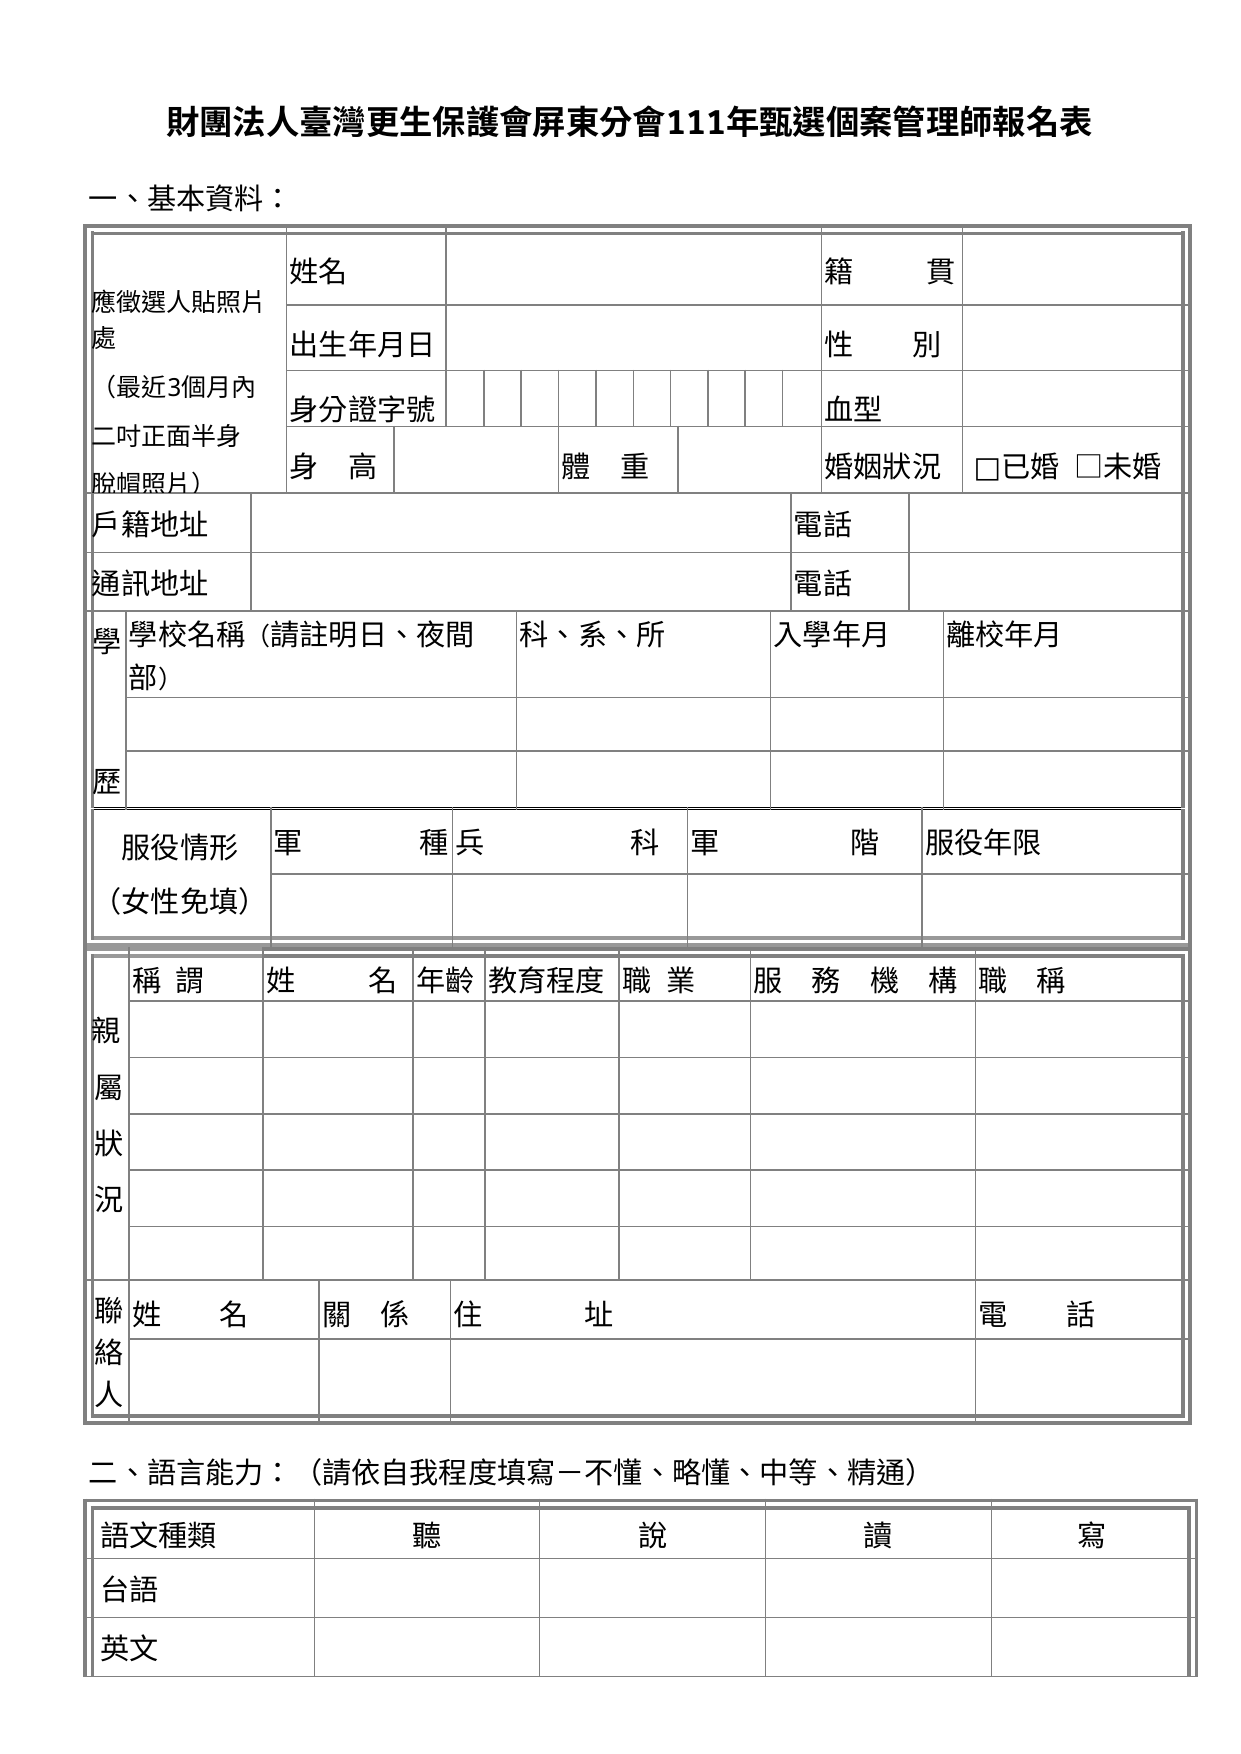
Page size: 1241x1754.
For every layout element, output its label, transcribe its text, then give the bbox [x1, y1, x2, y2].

table_cell [751, 1058, 975, 1113]
table_header 寫 [992, 1502, 1193, 1557]
table_header 讀 [766, 1510, 991, 1557]
text 一、基本資料： [89, 176, 1169, 218]
table_cell [130, 1115, 262, 1169]
table_header [315, 1502, 539, 1506]
table_cell [414, 1115, 484, 1169]
table_cell [315, 1618, 539, 1676]
table_cell 學校名稱（請註明日、夜間部） [127, 612, 516, 697]
table_cell [486, 1171, 618, 1226]
table_cell 況 [94, 1169, 128, 1226]
table_cell 學 [94, 612, 125, 750]
table_cell 性 別 [822, 306, 962, 369]
table_cell [910, 553, 1181, 610]
table_cell [320, 1340, 450, 1414]
table_cell [130, 1227, 262, 1279]
table_cell [910, 494, 1181, 551]
table_cell [264, 1171, 412, 1226]
table_cell [127, 698, 516, 750]
table_cell [94, 1226, 128, 1279]
table_cell 歷 [94, 750, 125, 807]
table_cell 軍 階 [688, 810, 921, 873]
table_cell [751, 1171, 975, 1226]
table_cell [620, 1002, 750, 1056]
table_cell [130, 1002, 262, 1056]
table_cell [540, 1559, 765, 1617]
table_cell [620, 1115, 750, 1169]
table_cell [414, 1227, 484, 1279]
table_cell [679, 427, 821, 492]
table_cell [130, 1058, 262, 1113]
table_cell 聯絡人 [94, 1281, 128, 1414]
table_cell [264, 1227, 412, 1279]
table_header [447, 228, 821, 232]
table_cell [923, 875, 1181, 936]
table_cell [976, 1002, 1181, 1056]
table_cell 身分證字號 [287, 371, 445, 426]
table_cell 電話 [792, 494, 908, 551]
table_header 姓 名 [264, 958, 412, 1000]
table_cell 血型 [822, 371, 962, 426]
table_header 語文種類 [89, 1502, 314, 1557]
table_cell [315, 1559, 539, 1617]
table_cell [976, 1171, 1181, 1226]
table_cell [992, 1559, 1187, 1617]
table_cell 台語 [94, 1559, 314, 1617]
table_cell [130, 1340, 318, 1414]
table_cell [746, 371, 782, 426]
table_cell 入學年月 [771, 612, 943, 697]
table_cell [272, 875, 452, 936]
table_cell 屬 [94, 1056, 128, 1113]
table_cell [264, 1115, 412, 1169]
table_header [94, 958, 128, 1000]
table_cell [414, 1171, 484, 1226]
table_header 應徵選人貼照片處 （最近3個月內 二吋正面半身 脫帽照片） [89, 228, 286, 492]
table_cell [976, 1115, 1181, 1169]
table_cell [766, 1559, 991, 1617]
table_cell [522, 371, 558, 426]
table_header 稱 謂 [130, 958, 262, 1000]
table_cell [688, 875, 921, 936]
table_header 教育程度 [486, 958, 618, 1000]
table_cell 通訊地址 [94, 553, 250, 610]
table_cell [264, 1058, 412, 1113]
table_cell [252, 494, 790, 551]
table_cell [976, 1058, 1181, 1113]
table_cell 體 重 [559, 427, 677, 492]
table_cell [783, 371, 821, 426]
table_cell [395, 427, 558, 492]
table_cell [447, 306, 821, 369]
table_cell 英文 [94, 1618, 314, 1676]
table_cell 出生年月日 [287, 306, 445, 369]
table_cell [963, 306, 1181, 369]
table_cell [771, 698, 943, 750]
table_header [766, 1502, 991, 1506]
table_cell [447, 371, 483, 426]
table_cell [992, 1618, 1187, 1676]
table_cell 姓 名 [130, 1281, 318, 1338]
table_cell [559, 371, 595, 426]
table_cell [671, 371, 707, 426]
table_cell [486, 1058, 618, 1113]
table_header [89, 951, 128, 1000]
table_cell 電 話 [976, 1281, 1181, 1338]
table_cell [976, 1227, 1181, 1279]
table_header 聽 [315, 1510, 539, 1557]
table_header [822, 228, 962, 232]
table_cell 科、系、所 [517, 612, 770, 697]
table_cell [634, 371, 670, 426]
table_cell 婚姻狀況 [822, 427, 962, 492]
table_cell [252, 553, 790, 610]
table_header 服 務 機 構 [751, 958, 975, 1000]
table_cell [486, 1115, 618, 1169]
table_header [287, 228, 445, 232]
table_cell [517, 752, 770, 807]
table_cell 關 係 [320, 1281, 450, 1338]
table_cell [620, 1171, 750, 1226]
table_cell [766, 1618, 991, 1676]
table_cell [540, 1618, 765, 1676]
table_cell [597, 371, 633, 426]
table_cell 軍 種 [272, 810, 452, 873]
table_cell 服役年限 [923, 810, 1181, 873]
table_cell 戶籍地址 [94, 494, 250, 551]
table_header 職 業 [620, 958, 750, 1000]
table_cell [620, 1227, 750, 1279]
table_header [963, 228, 1187, 304]
table_cell [976, 1340, 1181, 1414]
table_cell 離校年月 [944, 612, 1181, 697]
table_cell [451, 1340, 975, 1414]
table_cell 住 址 [451, 1281, 975, 1338]
table_cell [486, 1227, 618, 1279]
table_cell [517, 698, 770, 750]
table_cell [944, 698, 1181, 750]
table_cell [127, 752, 516, 807]
table_cell 電話 [792, 553, 908, 610]
table_cell 親 [94, 1000, 128, 1056]
table_cell [130, 1171, 262, 1226]
table_header [447, 235, 821, 304]
table_cell 服役情形 （女性免填） [94, 810, 270, 936]
table_cell 狀 [94, 1113, 128, 1169]
table_cell [414, 1058, 484, 1113]
table_cell [944, 752, 1181, 807]
table_cell 身 高 [287, 427, 393, 492]
table_cell [620, 1058, 750, 1113]
table_header 籍 貫 [822, 235, 962, 304]
table_cell [486, 1002, 618, 1056]
table_header [540, 1502, 765, 1506]
table_header 職 稱 [976, 951, 1187, 1000]
table_header 姓名 [287, 235, 445, 304]
table_cell □已婚 □未婚 [963, 427, 1181, 492]
table_cell [414, 1002, 484, 1056]
table_header 年齡 [414, 958, 484, 1000]
table_cell [751, 1002, 975, 1056]
text 財團法人臺灣更生保護會屏東分會111年甄選個案管理師報名表 [89, 96, 1169, 144]
table_cell 兵 科 [453, 810, 687, 873]
table_cell [771, 752, 943, 807]
table_cell [453, 875, 687, 936]
table_cell [751, 1227, 975, 1279]
table_cell [709, 371, 744, 426]
table_cell [963, 371, 1181, 426]
table_header [963, 235, 1181, 304]
table_cell [264, 1002, 412, 1056]
text 二、語言能力：（請依自我程度填寫－不懂、略懂、中等、精通） [89, 1450, 1169, 1492]
table_cell [751, 1115, 975, 1169]
table_header 說 [540, 1510, 765, 1557]
table_cell [485, 371, 520, 426]
